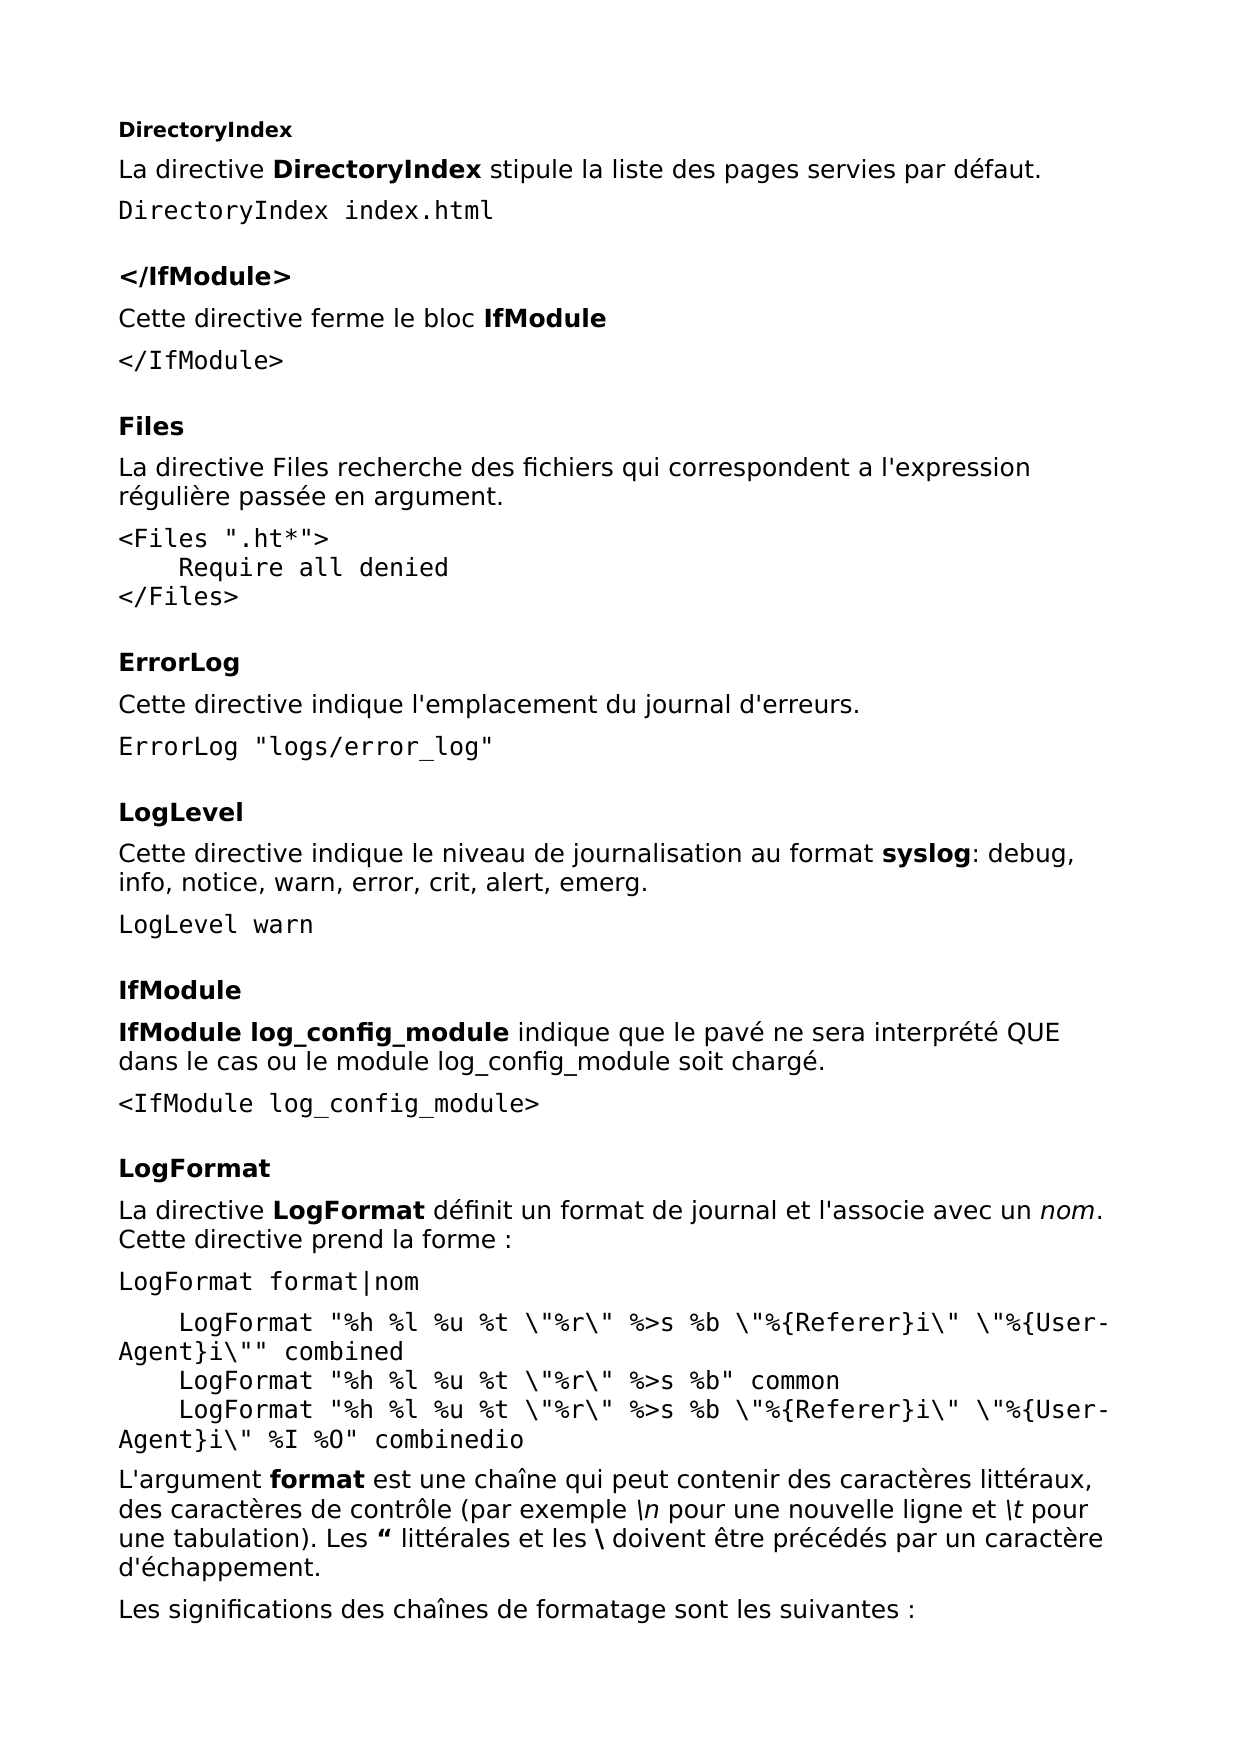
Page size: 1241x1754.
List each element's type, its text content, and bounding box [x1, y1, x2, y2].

text LogLevel warn [118, 910, 1122, 939]
text <IfModule log_config_module> [118, 1089, 1122, 1118]
subtitle </IfModule> [118, 262, 1122, 292]
subtitle ErrorLog [118, 648, 1122, 678]
text Cette directive ferme le bloc IfModule [118, 304, 1122, 333]
text La directive LogFormat définit un format de journal et l'associe avec un nom. Cette directive prend la forme : [118, 1196, 1122, 1255]
text <Files ".ht*"> Require all denied </Files> [118, 524, 1122, 612]
subtitle IfModule [118, 976, 1122, 1005]
text L'argument format est une chaîne qui peut contenir des caractères littéraux, des caractères de contrôle (par exemple \n pour une nouvelle ligne et \t pour une tabulation). Les “ littérales et les \ doivent être précédés par un caractère d'échappement. [118, 1466, 1122, 1582]
text La directive DirectoryIndex stipule la liste des pages servies par défaut. [118, 155, 1122, 184]
text Cette directive indique l'emplacement du journal d'erreurs. [118, 690, 1122, 719]
subtitle DirectoryIndex [118, 118, 1122, 142]
text ErrorLog "logs/error_log" [118, 732, 1122, 761]
text Les significations des chaînes de formatage sont les suivantes : [118, 1595, 1122, 1624]
text </IfModule> [118, 346, 1122, 375]
text LogFormat "%h %l %u %t \"%r\" %>s %b \"%{Referer}i\" \"%{User-Agent}i\"" combined LogFormat "%h %l %u %t \"%r\" %>s %b" common LogFormat "%h %l %u %t \"%r\" %>s %b \"%{Referer}i\" \"%{User-Agent}i\" %I %O" combinedio [118, 1308, 1122, 1454]
text IfModule log_config_module indique que le pavé ne sera interprété QUE dans le cas ou le module log_config_module soit chargé. [118, 1018, 1122, 1076]
text La directive Files recherche des fichiers qui correspondent a l'expression régulière passée en argument. [118, 453, 1122, 512]
subtitle Files [118, 412, 1122, 441]
subtitle LogLevel [118, 798, 1122, 827]
text LogFormat format|nom [118, 1267, 1122, 1296]
text DirectoryIndex index.html [118, 197, 1122, 226]
subtitle LogFormat [118, 1155, 1122, 1184]
text Cette directive indique le niveau de journalisation au format syslog: debug, info, notice, warn, error, crit, alert, emerg. [118, 839, 1122, 898]
